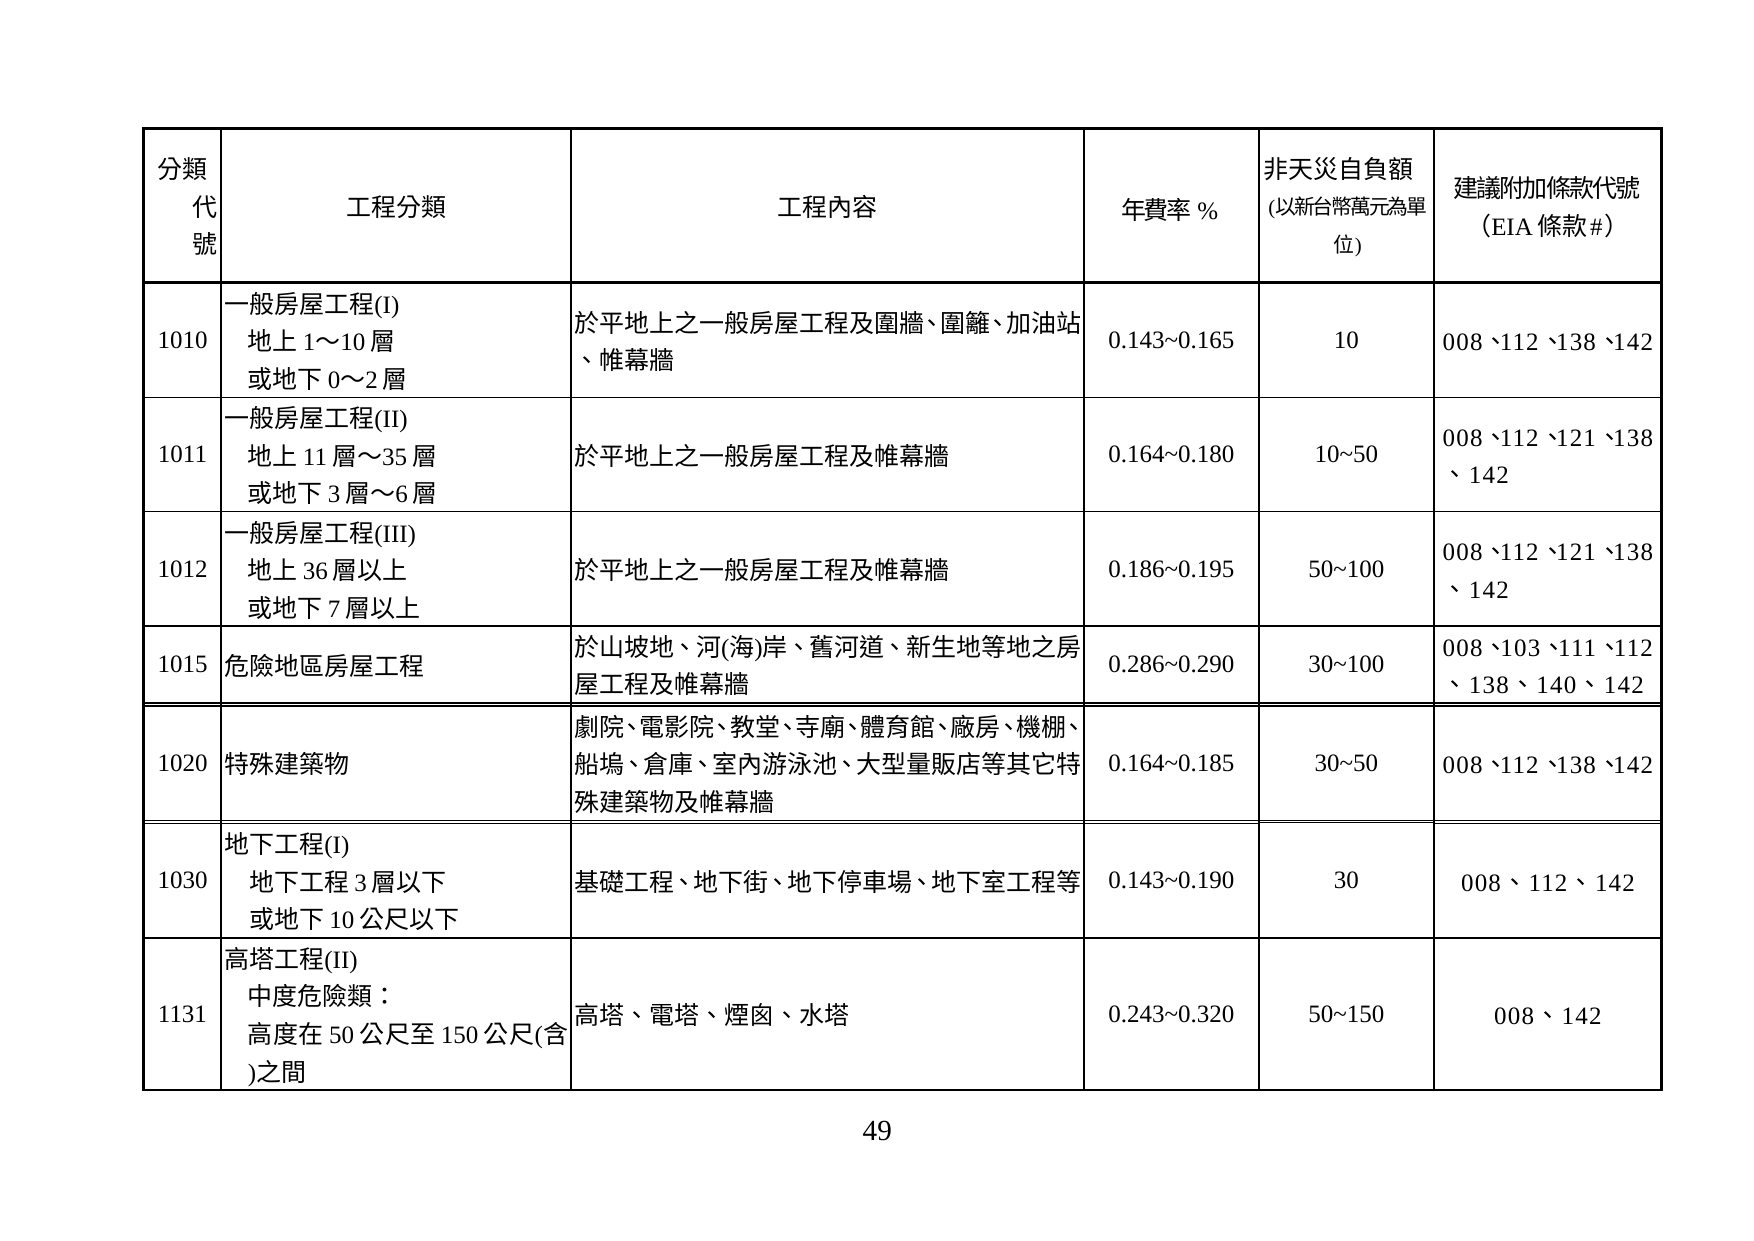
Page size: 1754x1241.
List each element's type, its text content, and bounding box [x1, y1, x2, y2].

table_cell 於平地上之一般房屋工程及帷幕牆 [572, 512, 1083, 625]
table_cell 高塔工程(II) 中度危險類： 高度在50公尺至150公尺(含)之間 [222, 939, 570, 1089]
table_cell 1015 [145, 627, 220, 702]
table_header 年費率 % [1085, 130, 1258, 281]
table_cell 1012 [145, 512, 220, 625]
table_cell 008、112、121、138、142 [1435, 398, 1660, 511]
table_cell 1020 [145, 707, 220, 819]
table_cell 008、112、121、138、142 [1435, 512, 1660, 625]
table_cell 一般房屋工程(II) 地上11層～35層 或地下3層～6層 [222, 398, 570, 511]
table_cell 008、112、142 [1435, 824, 1660, 937]
table_cell 008、112、138、142 [1435, 284, 1660, 396]
table_cell 1011 [145, 398, 220, 511]
table_cell 危險地區房屋工程 [222, 627, 570, 702]
table_cell 30~50 [1260, 707, 1433, 819]
table_cell 劇院、電影院、教堂、寺廟、體育館、廠房、機棚、船塢、倉庫、室內游泳池、大型量販店等其它特殊建築物及帷幕牆 [572, 707, 1083, 819]
table_cell 30 [1260, 823, 1433, 937]
table_cell 0.143~0.165 [1085, 284, 1258, 396]
table_cell 0.143~0.190 [1085, 824, 1258, 937]
table_cell 高塔、電塔、煙囪、水塔 [572, 939, 1083, 1089]
table_cell 0.286~0.290 [1085, 627, 1258, 702]
table_cell 0.186~0.195 [1085, 512, 1258, 625]
table_cell 一般房屋工程(III) 地上36層以上 或地下7層以上 [222, 512, 570, 625]
table_cell 於平地上之一般房屋工程及帷幕牆 [572, 398, 1083, 511]
table_header 分類代號 [145, 130, 220, 281]
table_cell 30~100 [1260, 627, 1433, 702]
table_header 工程內容 [572, 130, 1083, 281]
table_cell 一般房屋工程(I) 地上1～10層 或地下0～2層 [222, 284, 570, 396]
table_cell 1030 [145, 824, 220, 937]
table_cell 008、103、111、112、138、140、142 [1435, 627, 1660, 702]
table_cell 於山坡地、河(海)岸、舊河道、新生地等地之房屋工程及帷幕牆 [572, 627, 1083, 702]
table_header 工程分類 [222, 130, 570, 281]
table_cell 於平地上之一般房屋工程及圍牆、圍籬、加油站、帷幕牆 [572, 284, 1083, 396]
table_cell 008、142 [1435, 939, 1660, 1089]
table_cell 50~150 [1260, 939, 1433, 1089]
table_cell 10 [1260, 284, 1433, 396]
table_cell 008、112、138、142 [1435, 707, 1660, 819]
table_cell 0.243~0.320 [1085, 939, 1258, 1089]
table_cell 基礎工程、地下街、地下停車場、地下室工程等 [572, 824, 1083, 937]
table_header 建議附加條款代號 （EIA條款#） [1435, 130, 1660, 281]
table_cell 地下工程(I) 地下工程3層以下 或地下10公尺以下 [222, 824, 570, 937]
table_cell 10~50 [1260, 398, 1433, 511]
table_cell 特殊建築物 [222, 707, 570, 819]
table_header 非天災自負額 (以新台幣萬元為單位) [1260, 130, 1433, 281]
table_cell 0.164~0.180 [1085, 398, 1258, 511]
table_cell 1131 [145, 939, 220, 1089]
table_cell 1010 [145, 284, 220, 396]
table_cell 0.164~0.185 [1085, 707, 1258, 819]
table_cell 50~100 [1260, 512, 1433, 625]
